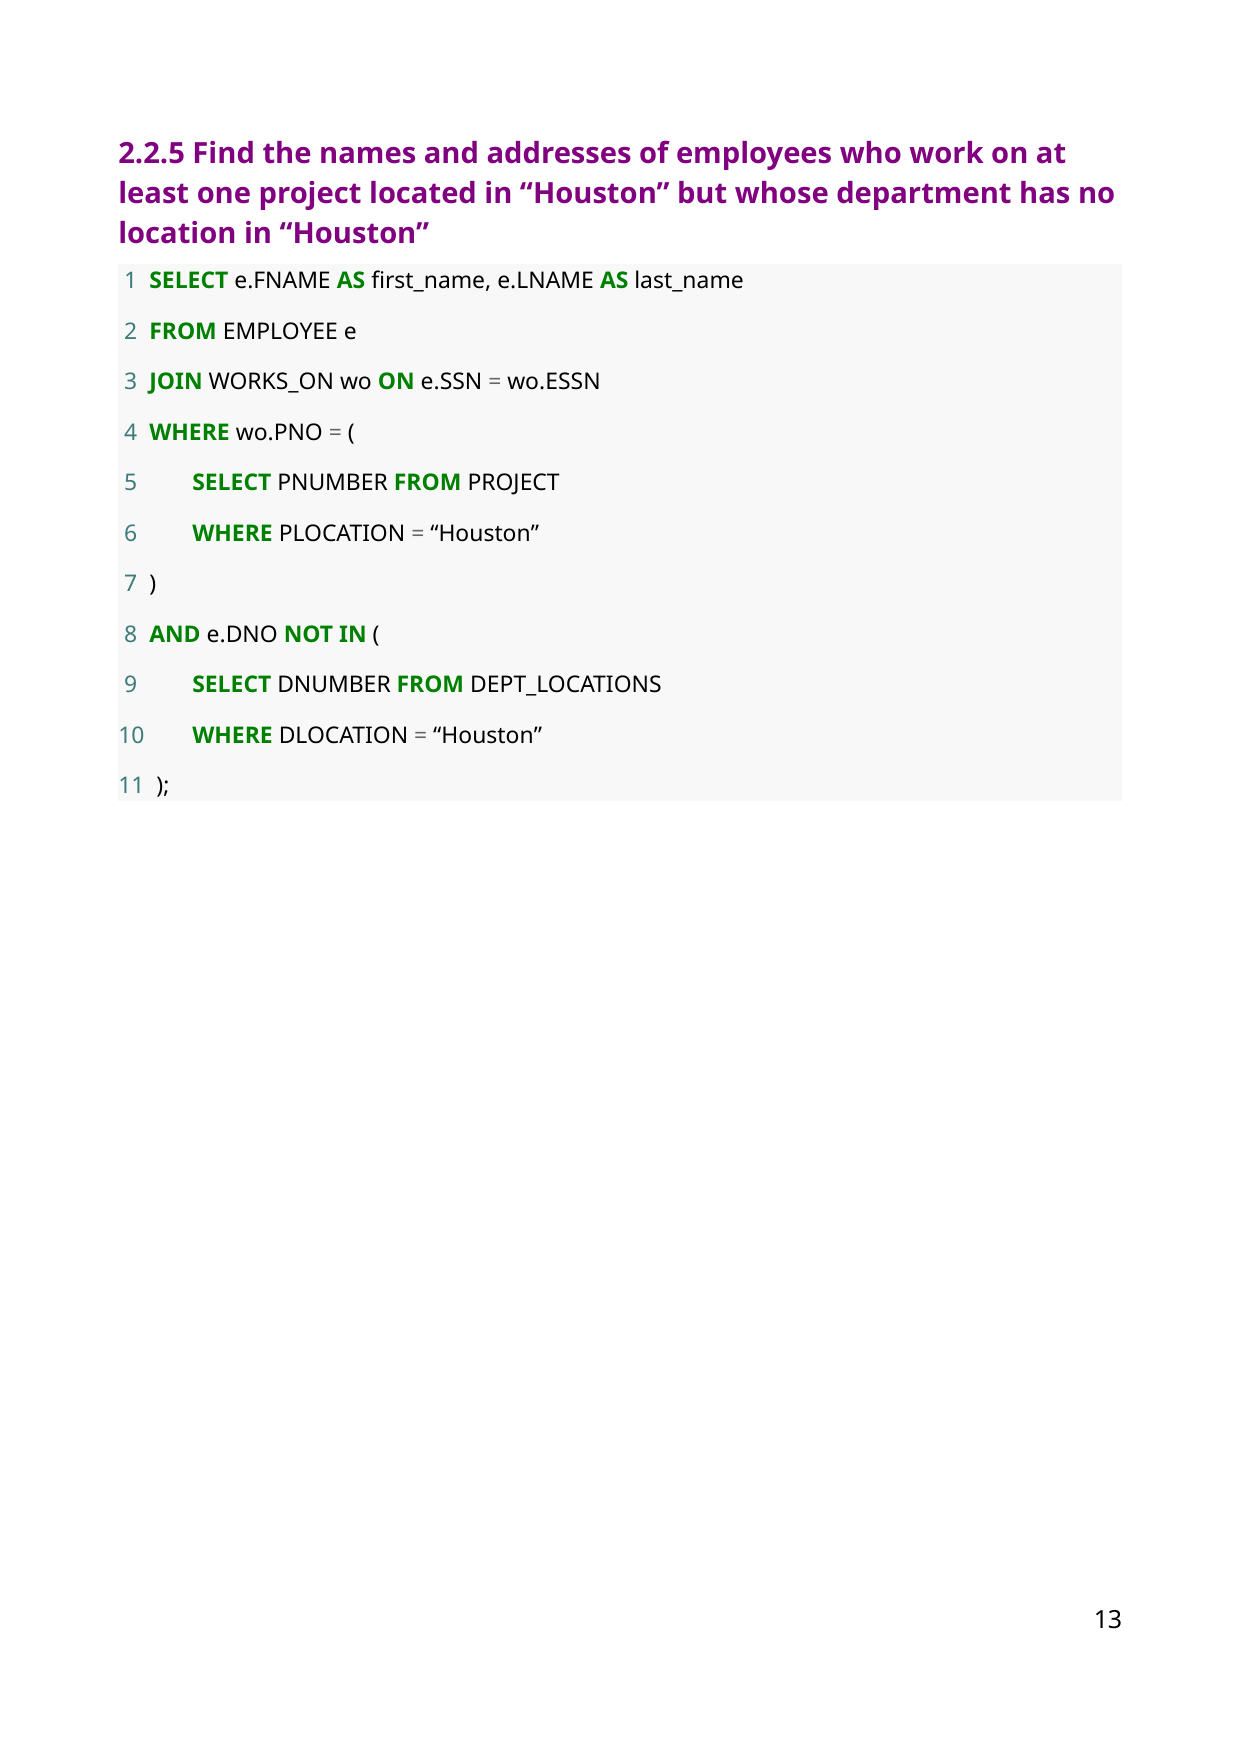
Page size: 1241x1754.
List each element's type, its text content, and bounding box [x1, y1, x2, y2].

text 10 WHERE DLOCATION = “Houston” [118, 719, 1122, 750]
text 11 ); [118, 769, 1122, 801]
text 6 WHERE PLOCATION = “Houston” [118, 517, 1122, 548]
subtitle 2.2.5 Find the names and addresses of employees who work on at least one project located in “Houston” but whose department has no location in “Houston” [118, 133, 1122, 252]
text 4 WHERE wo.PNO = ( [118, 416, 1122, 447]
text 1 SELECT e.FNAME AS first_name, e.LNAME AS last_name [118, 264, 1122, 296]
text 3 JOIN WORKS_ON wo ON e.SSN = wo.ESSN [118, 365, 1122, 397]
text 9 SELECT DNUMBER FROM DEPT_LOCATIONS [118, 668, 1122, 700]
text 7 ) [118, 567, 1122, 599]
text 2 FROM EMPLOYEE e [118, 315, 1122, 346]
text 8 AND e.DNO NOT IN ( [118, 618, 1122, 649]
text 5 SELECT PNUMBER FROM PROJECT [118, 466, 1122, 498]
